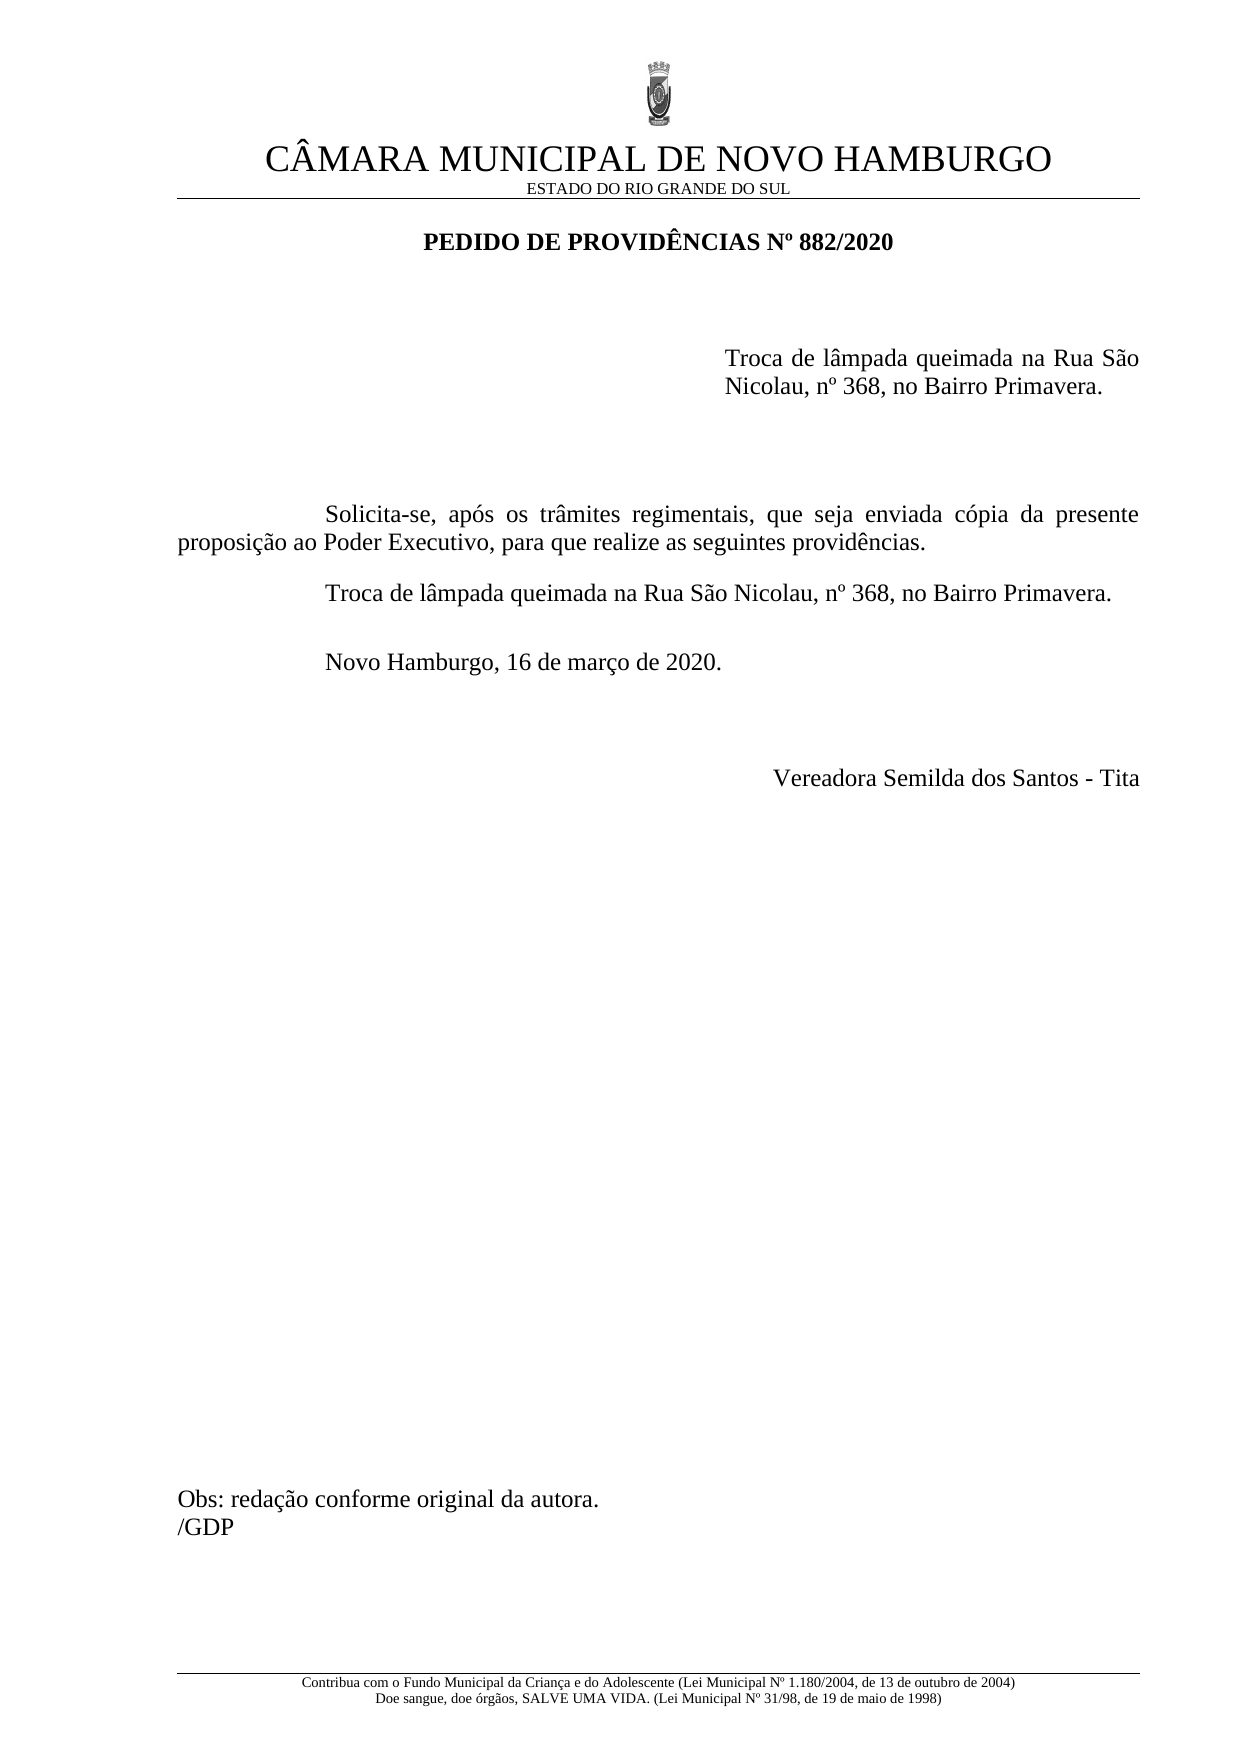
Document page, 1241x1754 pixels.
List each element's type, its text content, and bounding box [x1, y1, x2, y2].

text Troca de lâmpada queimada na Rua São Nicolau, nº 368, no Bairro Primavera. [177, 579, 1140, 607]
text PEDIDO DE PROVIDÊNCIAS Nº 882/2020 [177, 228, 1140, 256]
text Novo Hamburgo, 16 de março de 2020. [177, 648, 1140, 676]
text /GDP [177, 1513, 1140, 1540]
list Troca de lâmpada queimada na Rua São Nicolau, nº 368, no Bairro Primavera. [687, 344, 1140, 400]
text Obs: redação conforme original da autora. [177, 1485, 1140, 1513]
text Vereadora Semilda dos Santos - Tita [649, 764, 1140, 792]
text Solicita-se, após os trâmites regimentais, que seja enviada cópia da presente proposição ao Poder Executivo, para que realize as seguintes providências. [177, 500, 1140, 556]
